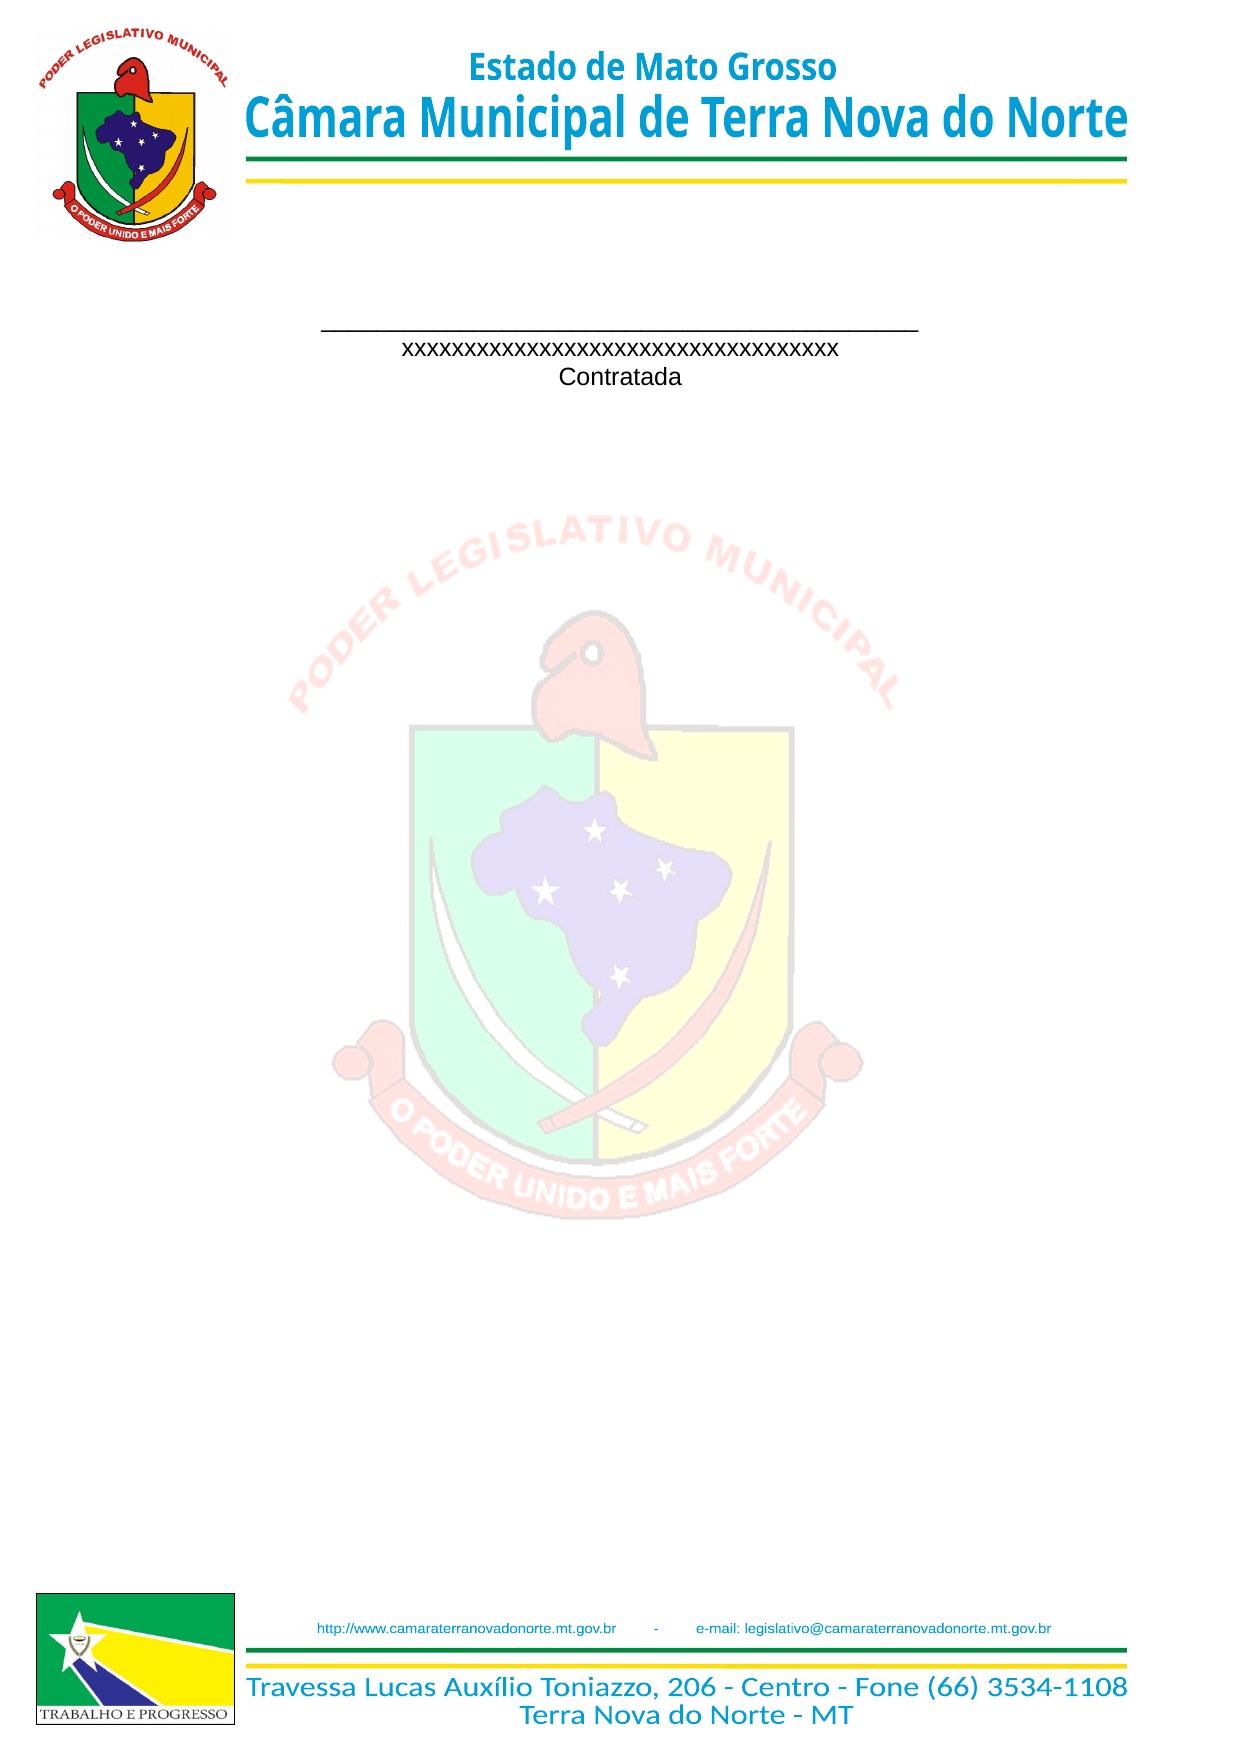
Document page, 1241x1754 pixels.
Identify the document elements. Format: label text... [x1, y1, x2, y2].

picture [431, 1625, 439, 1631]
picture [37, 1594, 234, 1724]
picture [866, 1625, 874, 1631]
text Contratada [118, 361, 1122, 390]
text xxxxxxxxxxxxxxxxxxxxxxxxxxxxxxxxxxx [118, 333, 1122, 361]
picture [35, 26, 233, 244]
picture [326, 1624, 338, 1631]
text ___________________________________________ [118, 304, 1122, 333]
